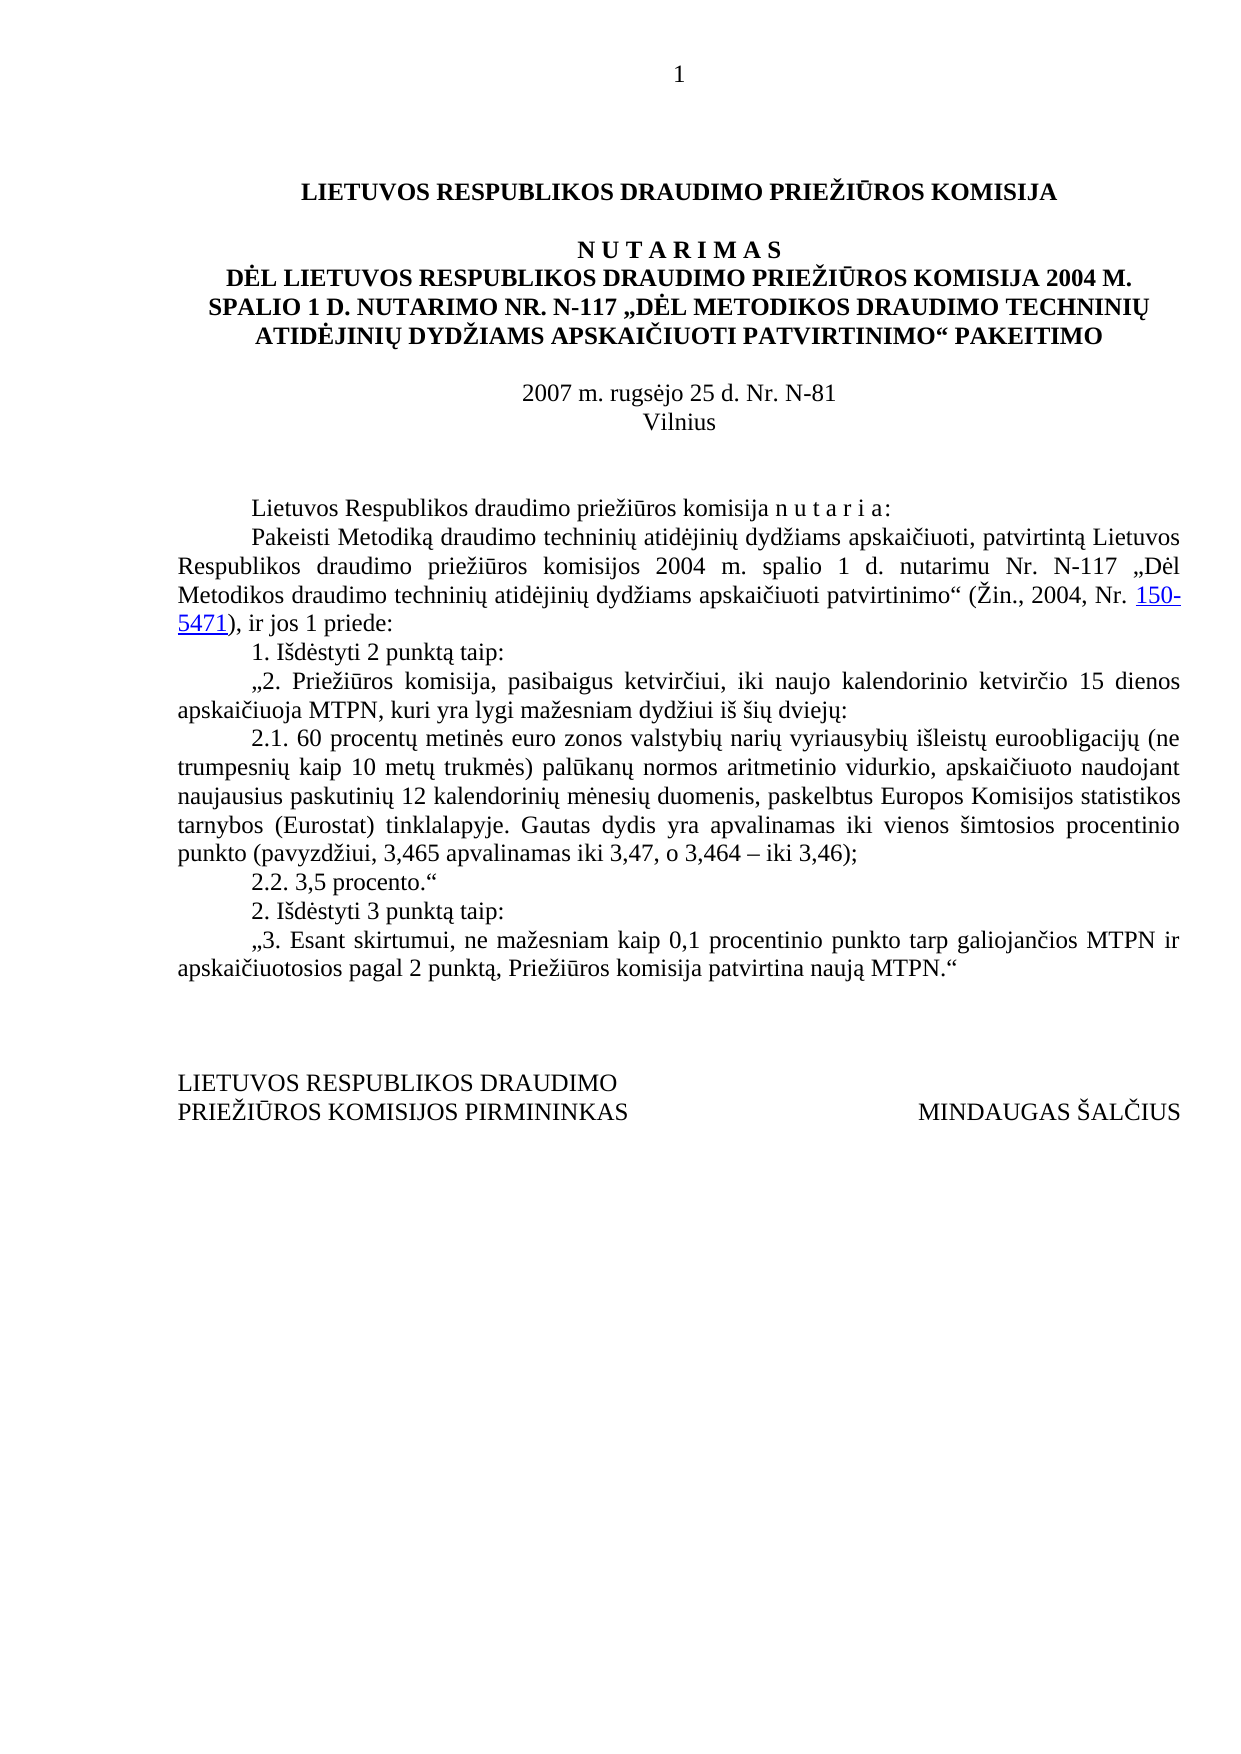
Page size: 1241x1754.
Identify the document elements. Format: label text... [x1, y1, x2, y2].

text Lietuvos Respublikos draudimo priežiūros komisija nutaria: [177, 493, 1181, 522]
text 2. Išdėstyti 3 punktą taip: [177, 896, 1181, 925]
text Vilnius [177, 407, 1181, 436]
text LIETUVOS RESPUBLIKOS DRAUDIMO PRIEŽIŪROS KOMISIJA [177, 177, 1181, 206]
text 2007 m. rugsėjo 25 d. Nr. N-81 [177, 378, 1181, 407]
text 1. Išdėstyti 2 punktą taip: [177, 637, 1181, 666]
text priežiūros komisijos pirmininkas Mindaugas Šalčius [177, 1097, 1181, 1126]
text N U T A R I M A S [177, 235, 1181, 263]
text „2. Priežiūros komisija, pasibaigus ketvirčiui, iki naujo kalendorinio ketvirčio 15 dienos apskaičiuoja MTPN, kuri yra lygi mažesniam dydžiui iš šių dviejų: [177, 666, 1181, 723]
text 2.1. 60 procentų metinės euro zonos valstybių narių vyriausybių išleistų euroobligacijų (ne trumpesnių kaip 10 metų trukmės) palūkanų normos aritmetinio vidurkio, apskaičiuoto naudojant naujausius paskutinių 12 kalendorinių mėnesių duomenis, paskelbtus Europos Komisijos statistikos tarnybos (Eurostat) tinklalapyje. Gautas dydis yra apvalinamas iki vienos šimtosios procentinio punkto (pavyzdžiui, 3,465 apvalinamas iki 3,47, o 3,464 – iki 3,46); [177, 723, 1181, 867]
text DĖL LIETUVOS RESPUBLIKOS DRAUDIMO PRIEŽIŪROS KOMISIJA 2004 M. SPALIO 1 D. NUTARIMO NR. N-117 „DĖL METODIKOS DRAUDIMO TECHNINIŲ ATIDĖJINIŲ DYDŽIAMS APSKAIČIUOTI PATVIRTINIMO“ PAKEITIMO [177, 263, 1181, 350]
text Pakeisti Metodiką draudimo techninių atidėjinių dydžiams apskaičiuoti, patvirtintą Lietuvos Respublikos draudimo priežiūros komisijos 2004 m. spalio 1 d. nutarimu Nr. N-117 „Dėl Metodikos draudimo techninių atidėjinių dydžiams apskaičiuoti patvirtinimo“ (Žin., 2004, Nr. 150-5471), ir jos 1 priede: [177, 522, 1181, 637]
text „3. Esant skirtumui, ne mažesniam kaip 0,1 procentinio punkto tarp galiojančios MTPN ir apskaičiuotosios pagal 2 punktą, Priežiūros komisija patvirtina naują MTPN.“ [177, 925, 1181, 982]
text 2.2. 3,5 procento.“ [177, 867, 1181, 896]
text Lietuvos Respublikos draudimo [177, 1068, 1181, 1097]
